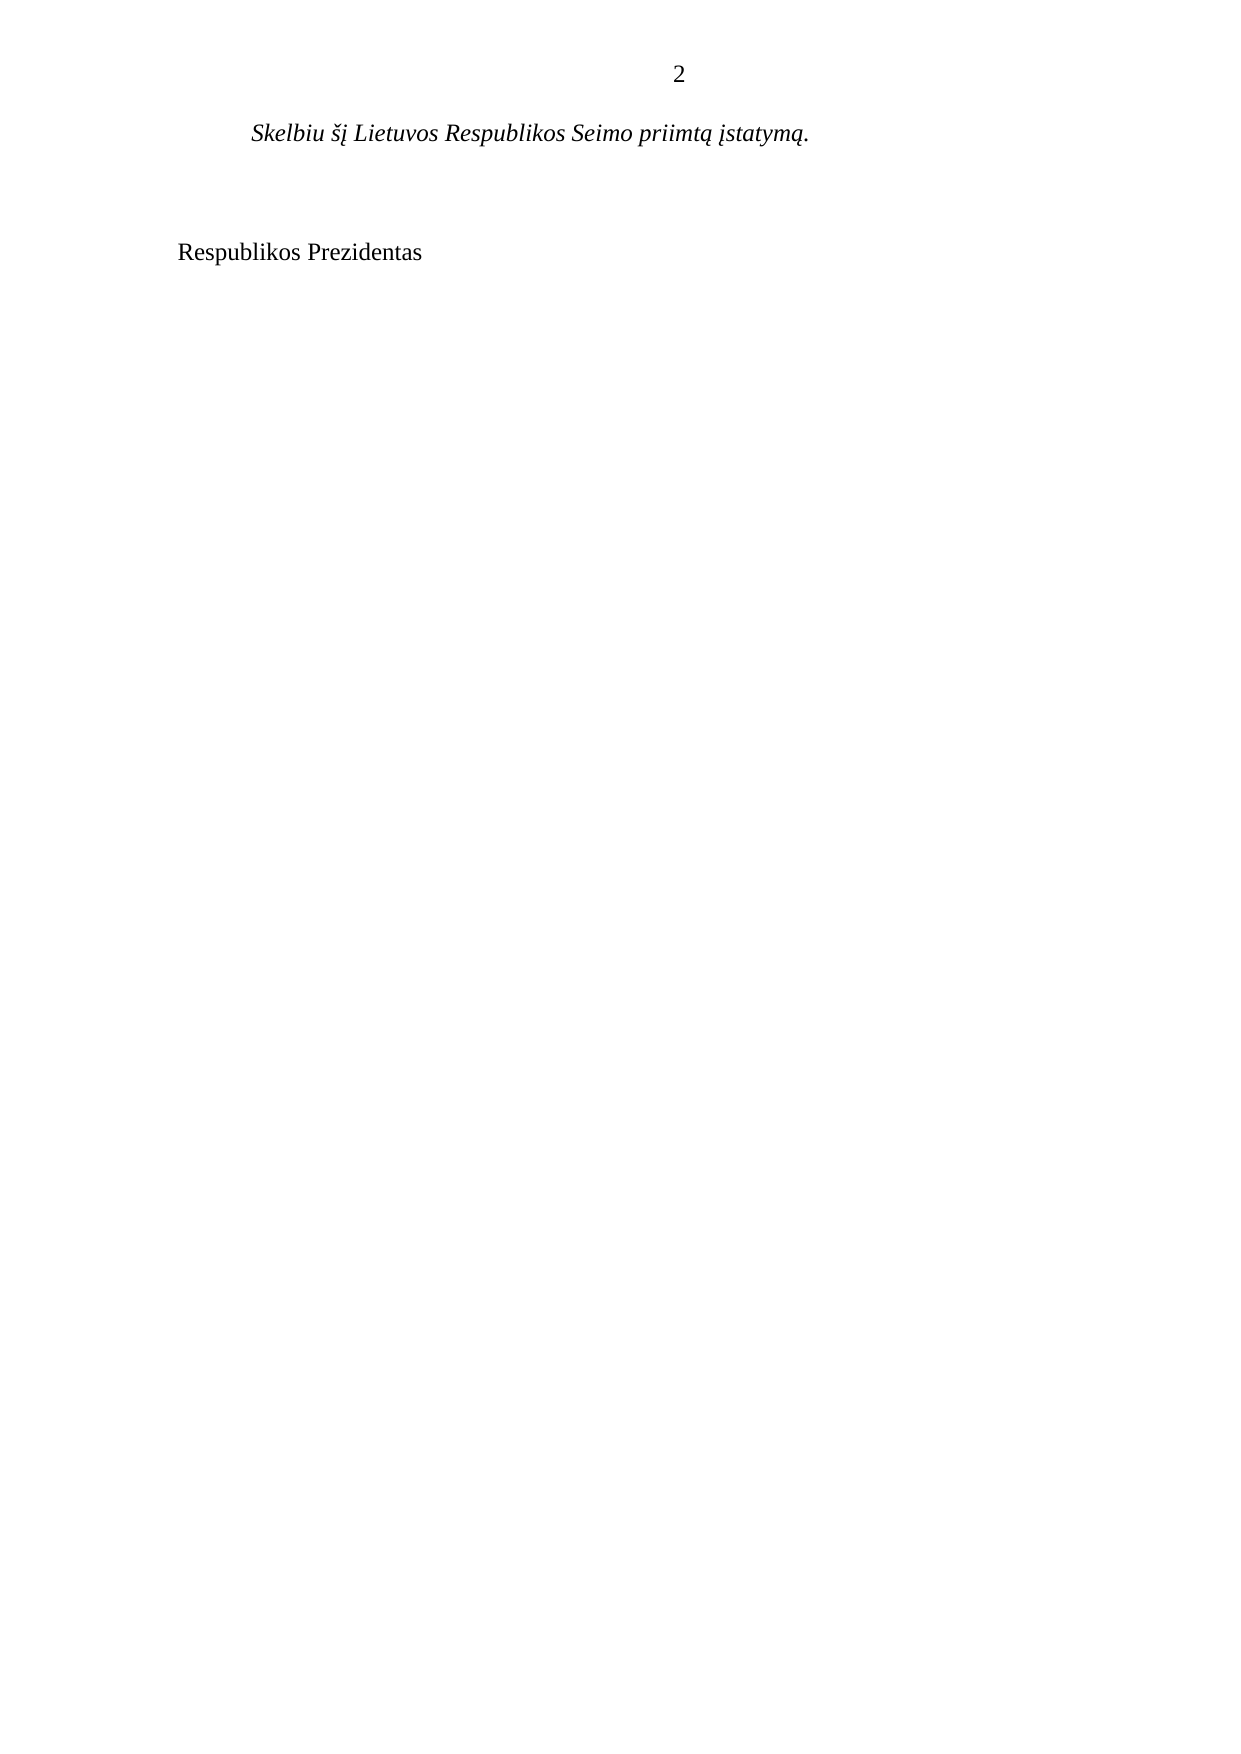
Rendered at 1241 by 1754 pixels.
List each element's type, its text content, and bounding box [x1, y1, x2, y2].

text Skelbiu šį Lietuvos Respublikos Seimo priimtą įstatymą. [177, 118, 1181, 147]
text Respublikos Prezidentas [177, 237, 1181, 266]
